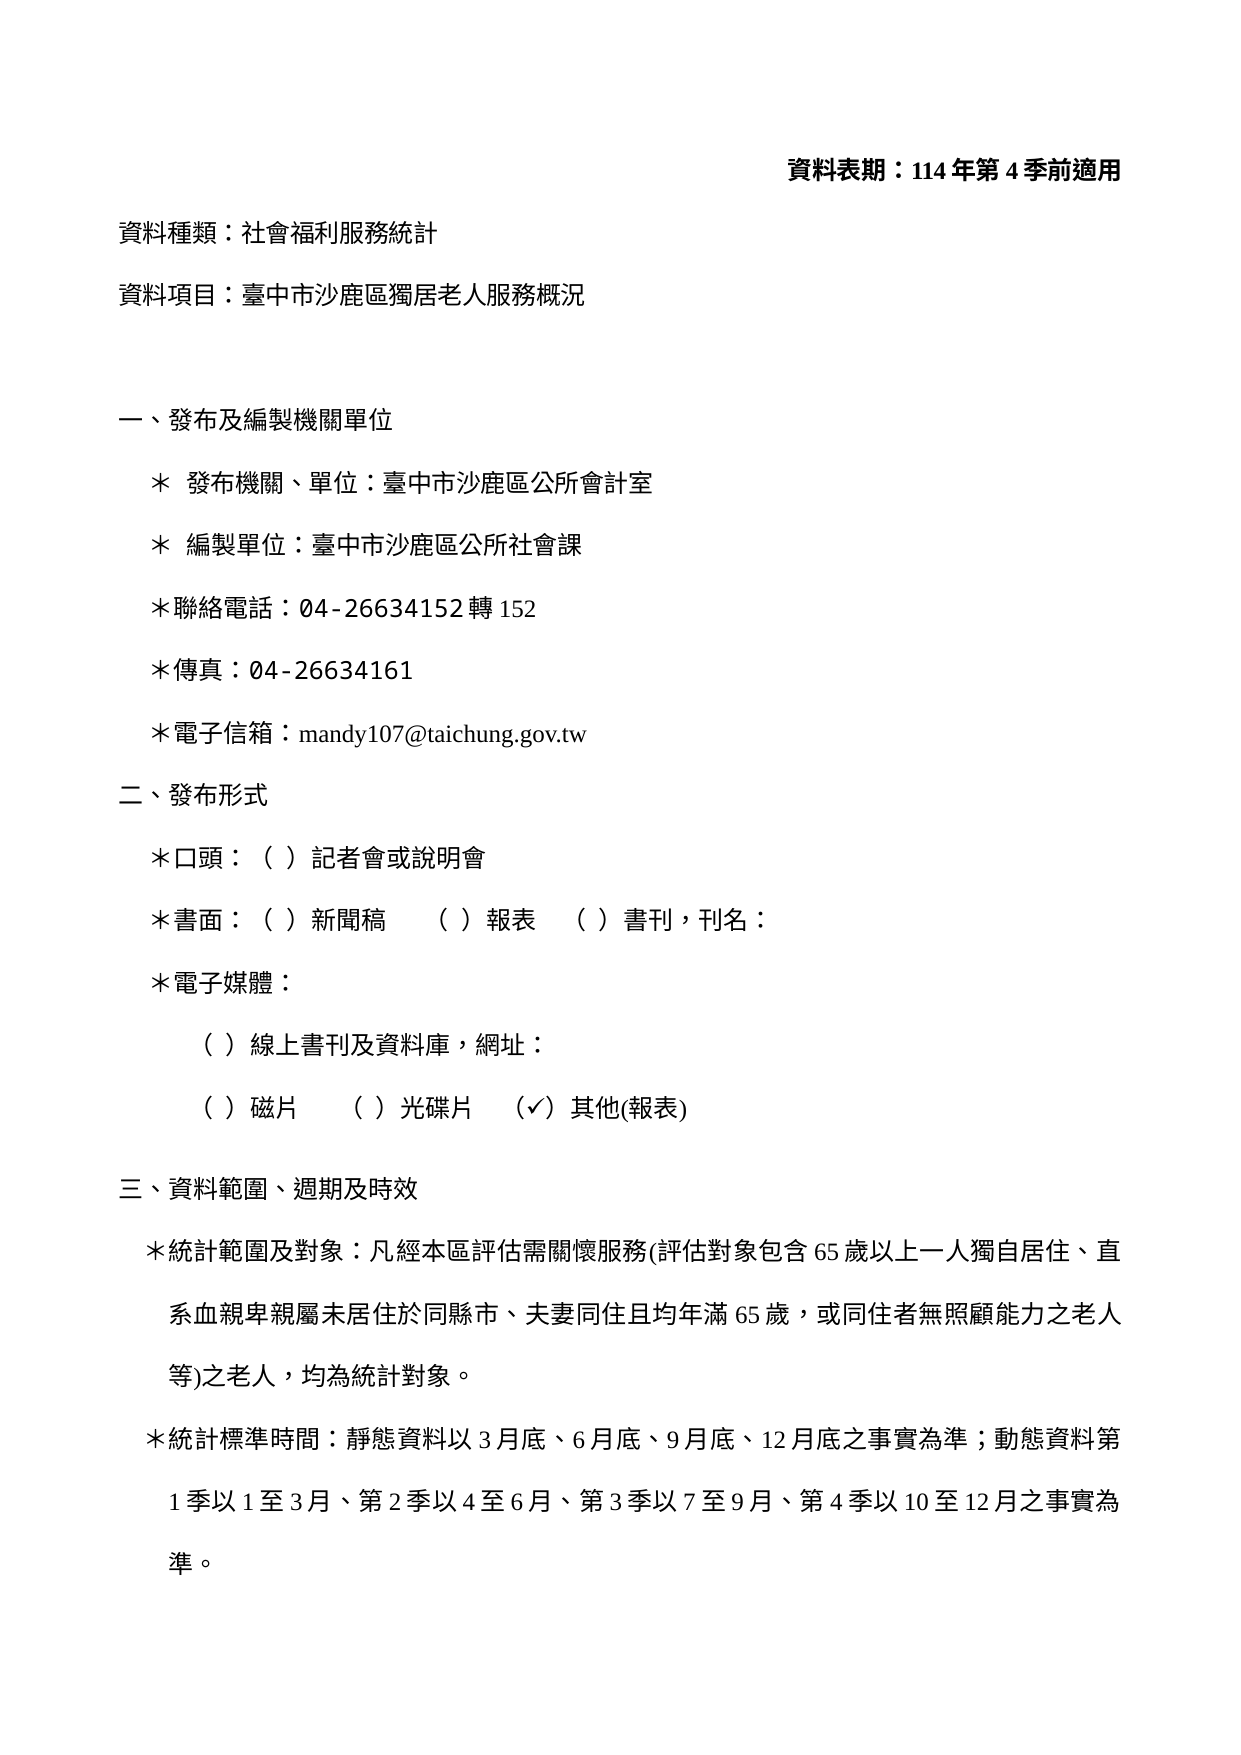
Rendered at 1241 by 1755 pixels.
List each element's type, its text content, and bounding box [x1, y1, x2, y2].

text （ ）線上書刊及資料庫，網址： [188, 1002, 1156, 1064]
text ＊統計標準時間：靜態資料以3月底、6月底、9月底、12月底之事實為準；動態資料第1季以1至3月、第2季以4至6月、第3季以7至9月、第4季以10至12月之事實為準。 [143, 1396, 1122, 1583]
text ＊傳真：04-26634161 [149, 627, 1122, 689]
text ＊電子信箱：mandy107@taichung.gov.tw [149, 689, 1122, 752]
list 編製單位：臺中市沙鹿區公所社會課 [149, 502, 1122, 564]
list 發布機關、單位：臺中市沙鹿區公所會計室 [149, 439, 1122, 502]
text 資料表期：114年第4季前適用 [118, 127, 1122, 189]
text ＊口頭：（ ）記者會或說明會 [149, 814, 1122, 877]
text （ ）磁片 （ ）光碟片 （P）其他(報表) [188, 1064, 1156, 1127]
text ＊聯絡電話：04-26634152轉152 [149, 564, 1122, 627]
text 資料種類：社會福利服務統計 [118, 189, 1122, 252]
text ＊書面：（ ）新聞稿 （ ）報表 （ ）書刊，刊名： [149, 877, 1122, 939]
text ＊電子媒體： [149, 939, 1122, 1002]
text 二、發布形式 [118, 752, 1122, 814]
text ＊統計範圍及對象：凡經本區評估需關懷服務(評估對象包含65歲以上一人獨自居住、直系血親卑親屬未居住於同縣市、夫妻同住且均年滿65歲，或同住者無照顧能力之老人等)之老人，均為統計對象。 [143, 1208, 1122, 1396]
text 三、資料範圍、週期及時效 [118, 1146, 1122, 1208]
text 資料項目：臺中市沙鹿區獨居老人服務概況 [118, 252, 1122, 314]
text 一、發布及編製機關單位 [118, 377, 1122, 439]
